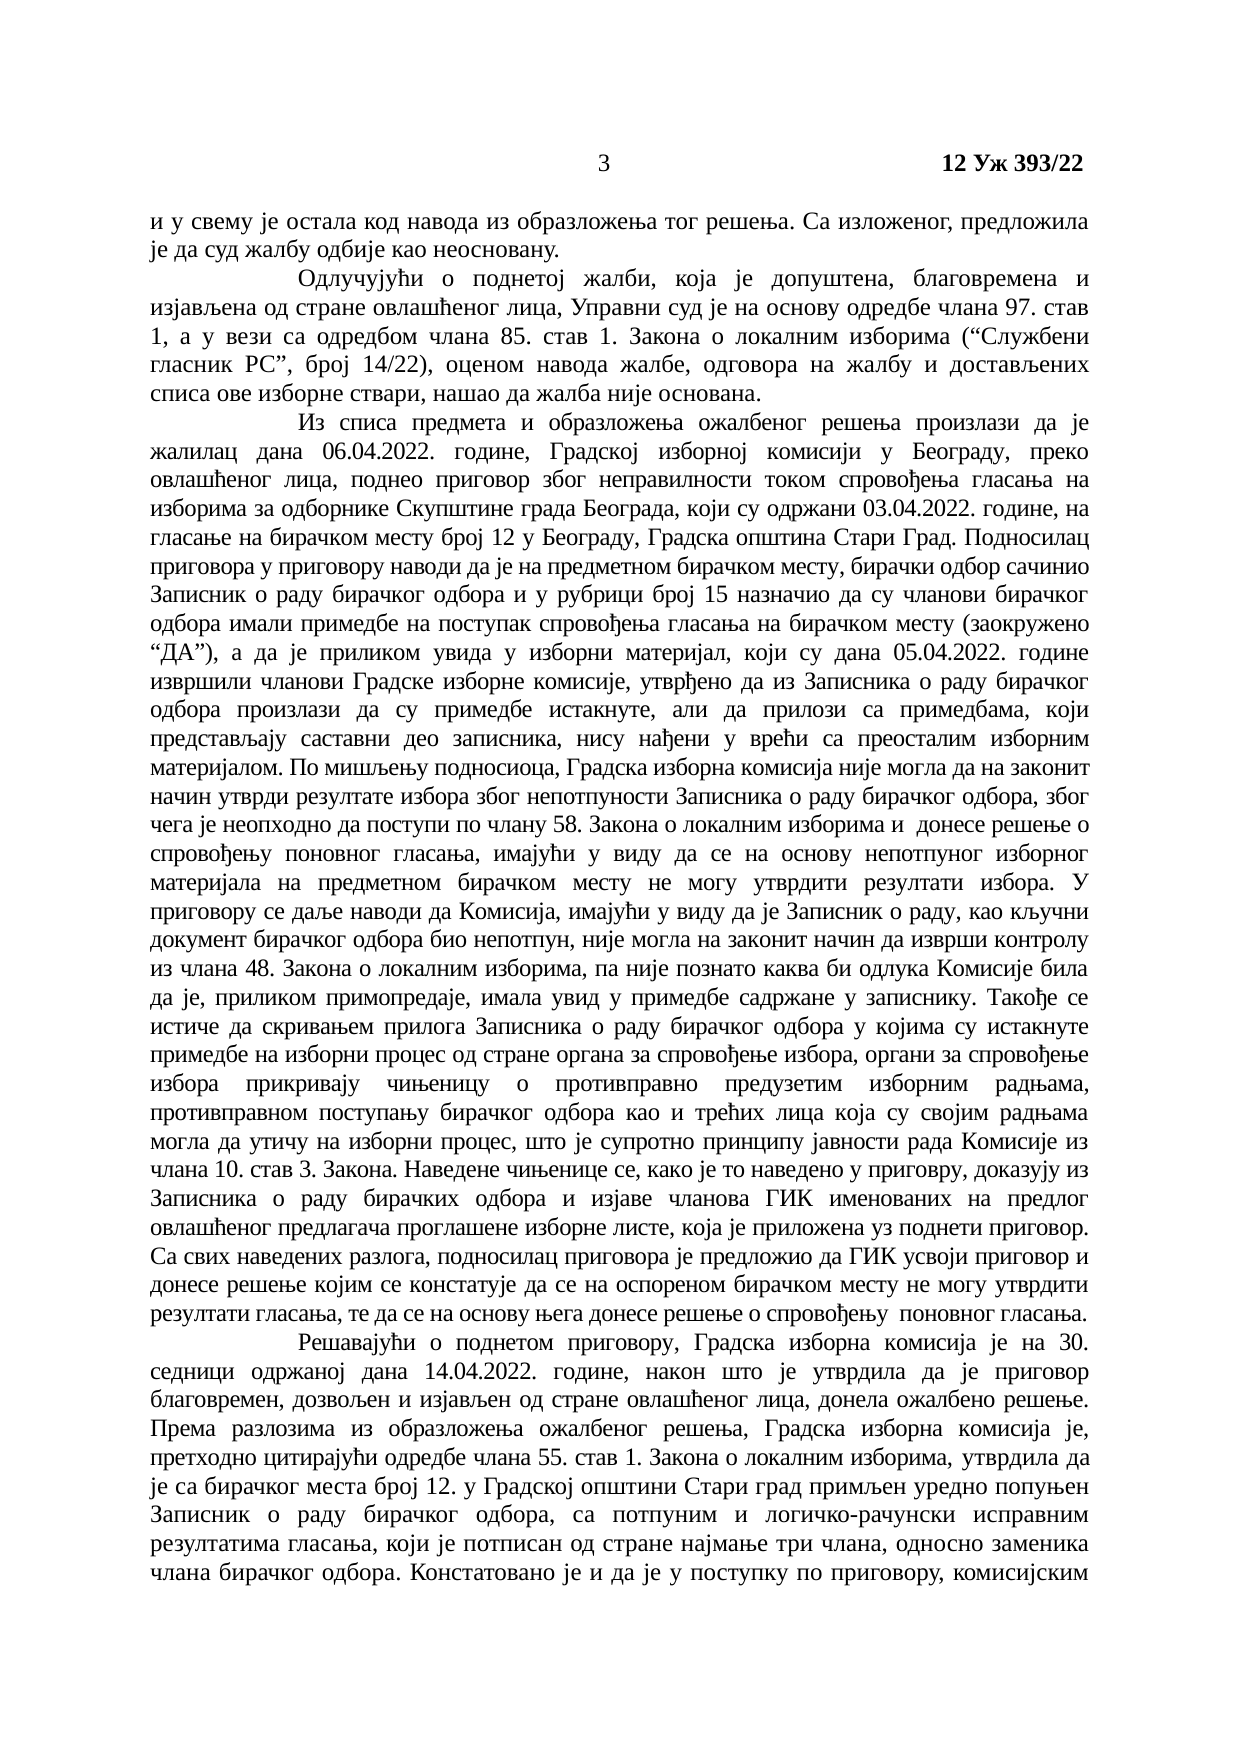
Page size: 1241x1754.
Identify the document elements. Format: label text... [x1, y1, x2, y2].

text Одлучујући о поднетој жалби, која је допуштена, благовремена и изјављена од стране овлашћеног лица, Управни суд је на основу одредбе члана 97. став 1, а у вези са одредбом члана 85. став 1. Закона о локалним изборима (“Службени гласник РС”, број 14/22), оценом навода жалбе, одговора на жалбу и достављених списа ове изборне ствари, нашао да жалба није основана. [150, 263, 1090, 407]
text и у свему је остала код навода из образложења тог решења. Са изложеног, предложила је да суд жалбу одбије као неосновану. [150, 206, 1090, 263]
text Из списа предмета и образложења ожалбеног решења произлази да је жалилац дана 06.04.2022. године, Градској изборној комисији у Београду, преко овлашћеног лица, поднео приговор због неправилности током спровођења гласања на изборима за одборнике Скупштине града Београда, који су одржани 03.04.2022. године, на гласање на бирачком месту број 12 у Београду, Градска општина Стари Град. Подносилац приговора у приговору наводи да је на предметном бирачком месту, бирачки одбор сачинио Записник о раду бирачког одбора и у рубрици број 15 назначио да су чланови бирачког одбора имали примедбе на поступак спровођења гласања на бирачком месту (заокружено “ДА”), а да је приликом увида у изборни материјал, који су дана 05.04.2022. године извршили чланови Градске изборне комисије, утврђено да из Записника о раду бирачког одбора произлази да су примедбе истакнуте, али да прилози са примедбама, који представљају саставни део записника, нису нађени у врећи са преосталим изборним материјалом. По мишљењу подносиоца, Градска изборна комисија није могла да на законит начин утврди резултате избора због непотпуности Записника о раду бирачког одбора, због чега је неопходно да поступи по члану 58. Закона о локалним изборима и донесе решење о спровођењу поновног гласања, имајући у виду да се на основу непотпуног изборног материјала на предметном бирачком месту не могу утврдити резултати избора. У приговору се даље наводи да Комисија, имајући у виду да је Записник о раду, као кључни документ бирачког одбора био непотпун, није могла на законит начин да изврши контролу из члана 48. Закона о локалним изборима, па није познато каква би одлука Комисије била да је, приликом примопредаје, имала увид у примедбе садржане у записнику. Такође се истиче да скривањем прилога Записника о раду бирачког одбора у којима су истакнуте примедбе на изборни процес од стране органа за спровођење избора, органи за спровођење избора прикривају чињеницу о противправно предузетим изборним радњама, противправном поступању бирачког одбора као и трећих лица која су својим радњама могла да утичу на изборни процес, што је супротно принципу јавности рада Комисије из члана 10. став 3. Закона. Наведене чињенице се, како је то наведено у приговру, доказују из Записника о раду бирачких одбора и изјаве чланова ГИК именованих на предлог овлашћеног предлагача проглашене изборне листе, која је приложена уз поднети приговор. Са свих наведених разлога, подносилац приговора је предложио да ГИК усвоји приговор и донесе решење којим се констатује да се на оспореном бирачком месту не могу утврдити резултати гласања, те да се на основу њега донесе решење о спровођењу поновног гласања. [150, 407, 1090, 1327]
text Решавајући о поднетом приговору, Градска изборна комисија је на 30. седници одржаној дана 14.04.2022. године, након што је утврдила да је приговор благовремен, дозвољен и изјављен од стране овлашћеног лица, донела ожалбено решење. Према разлозима из образложења ожалбеног решења, Градска изборна комисија је, претходно цитирајући одредбе члана 55. став 1. Закона о локалним изборима, утврдила да је са бирачког места број 12. у Градској општини Стари град примљен уредно попуњен Записник о раду бирачког одбора, са потпуним и логичко-рачунски исправним резултатима гласања, који је потписан од стране најмање три члана, односно заменика члана бирачког одбора. Констатовано је и да је у поступку по приговору, комисијским [150, 1327, 1090, 1586]
